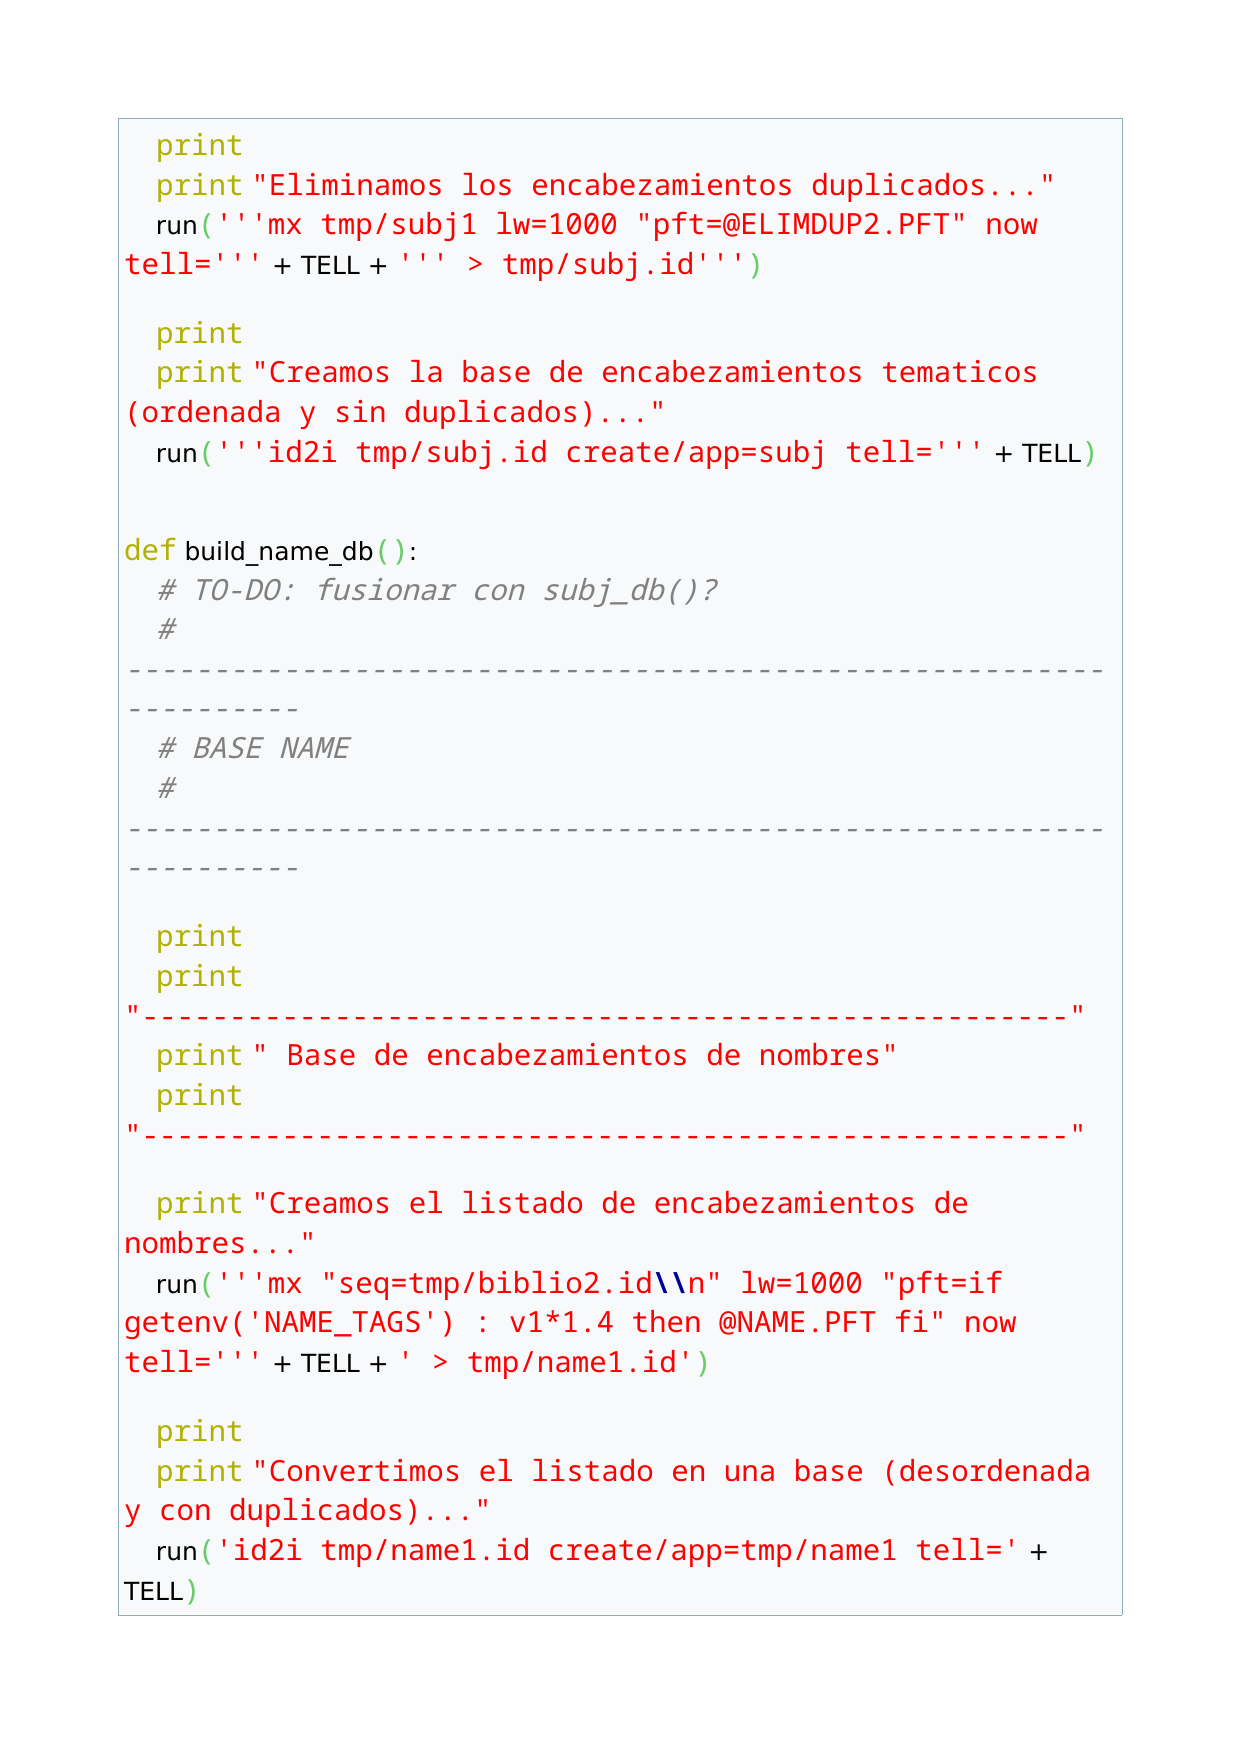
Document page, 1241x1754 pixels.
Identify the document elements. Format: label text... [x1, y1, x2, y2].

table_header print print "Eliminamos los encabezamientos duplicados..." run('''mx tmp/subj1 lw=1000 "pft=@ELIMDUP2.PFT" now tell=''' + TELL + ''' > tmp/subj.id''') print print "Creamos la base de encabezamientos tematicos (ordenada y sin duplicados)..." run('''id2i tmp/subj.id create/app=subj tell=''' + TELL) def build_name_db(): # TO-DO: fusionar con subj_db()? # ------------------------------------------------------------------ # BASE NAME # ------------------------------------------------------------------ print print "-----------------------------------------------------" print " Base de encabezamientos de nombres" print "-----------------------------------------------------" print "Creamos el listado de encabezamientos de nombres..." run('''mx "seq=tmp/biblio2.id\\n" lw=1000 "pft=if getenv('NAME_TAGS') : v1*1.4 then @NAME.PFT fi" now tell=''' + TELL + ' > tmp/name1.id') print print "Convertimos el listado en una base (desordenada y con duplicados)..." run('id2i tmp/name1.id create/app=tmp/name1 tell=' + TELL) [119, 119, 1122, 1614]
